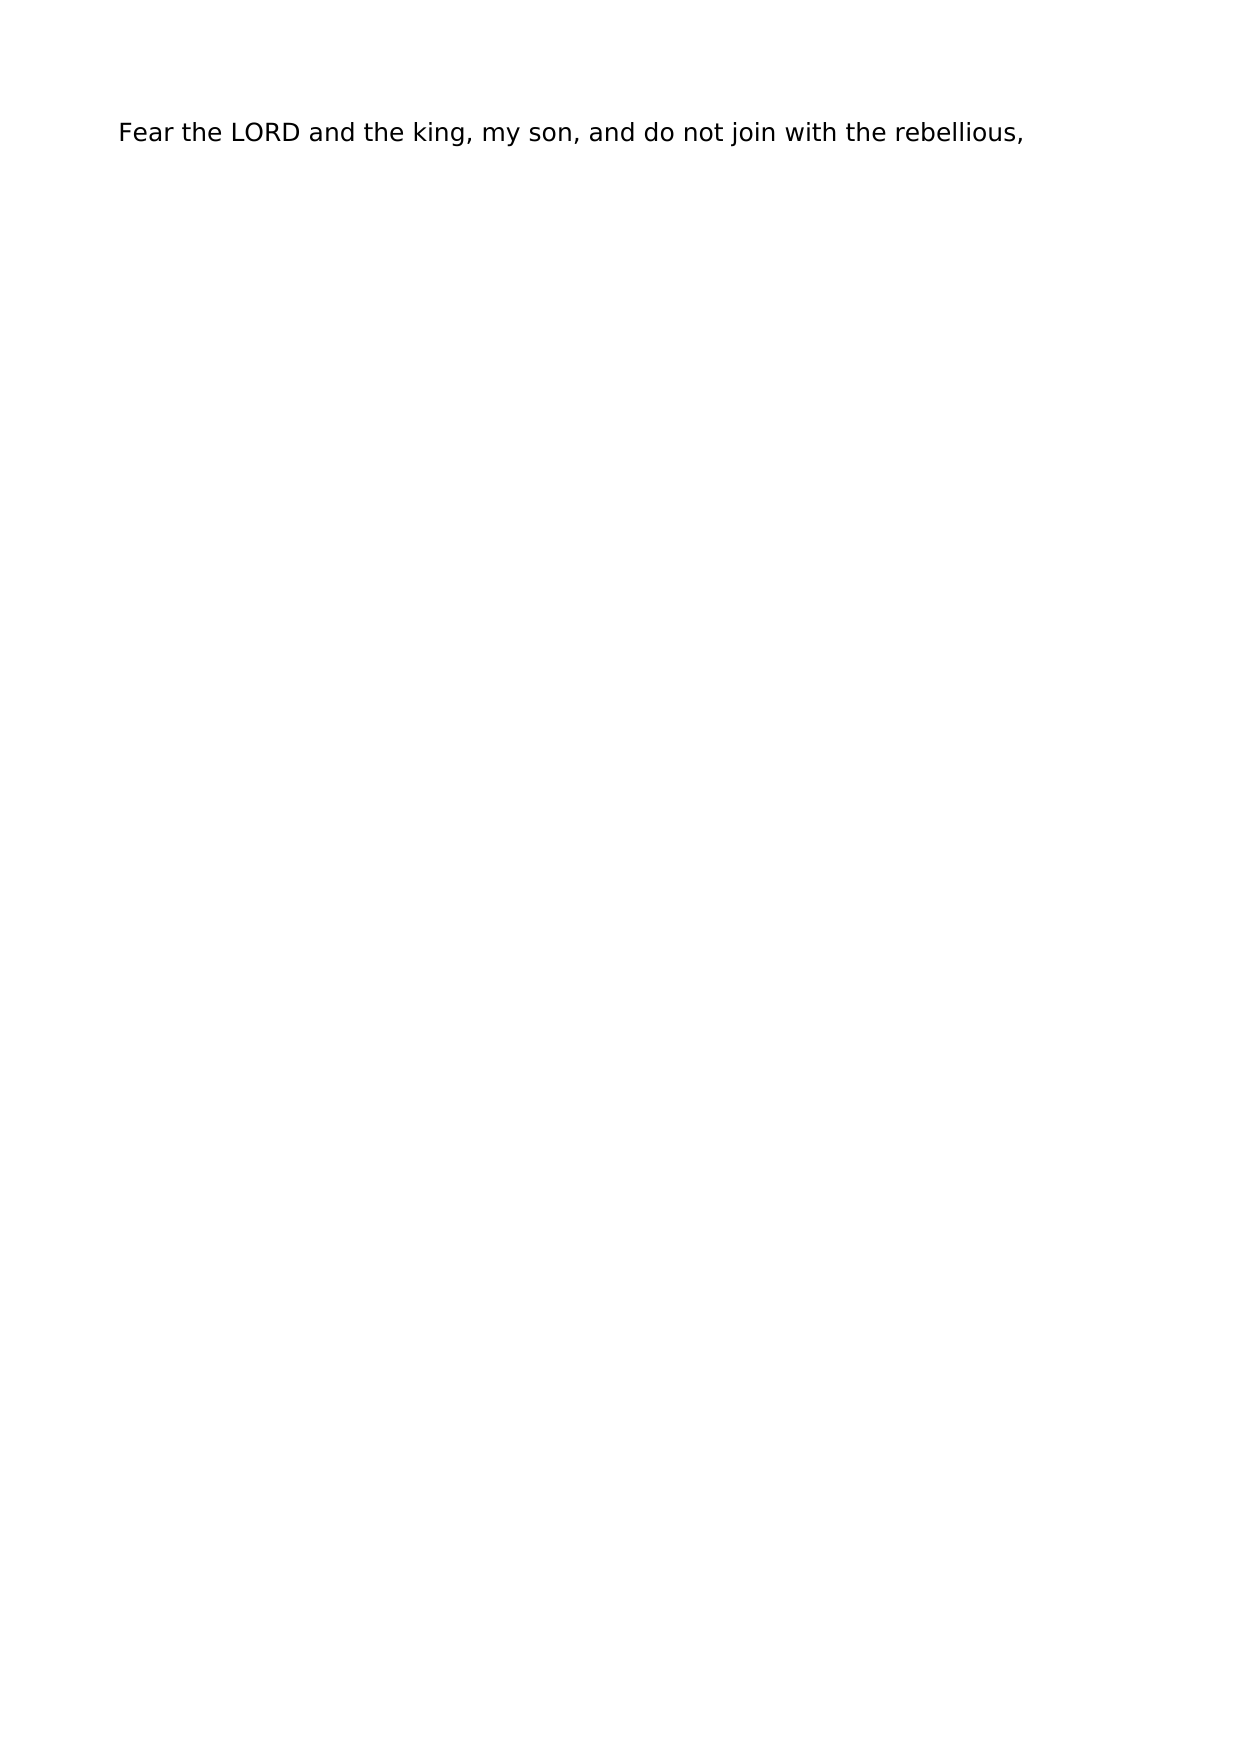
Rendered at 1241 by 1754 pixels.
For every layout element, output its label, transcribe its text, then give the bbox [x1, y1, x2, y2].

text Fear the LORD and the king, my son, and do not join with the rebellious, [118, 118, 1122, 147]
